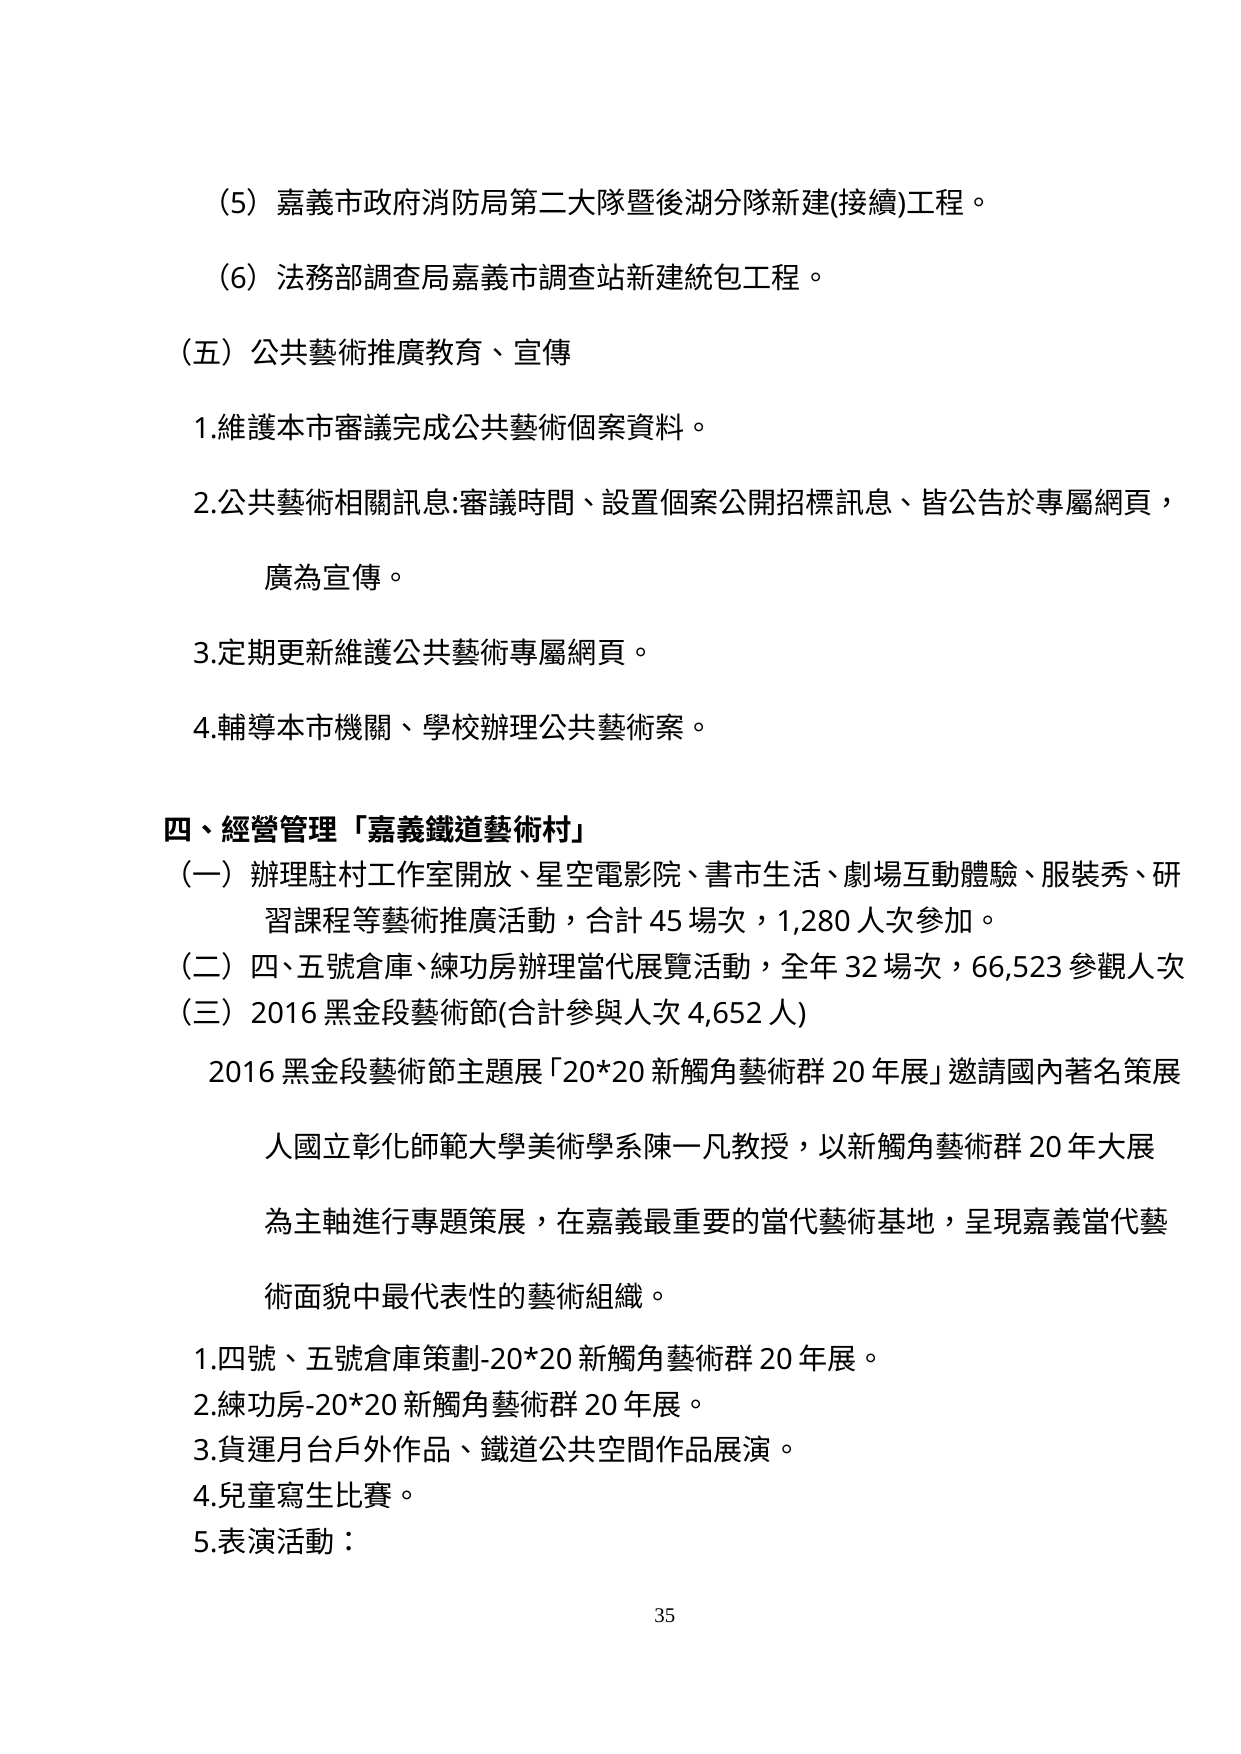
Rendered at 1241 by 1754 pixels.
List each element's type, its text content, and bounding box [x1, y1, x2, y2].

text 5.表演活動： [148, 1516, 1181, 1562]
text （6）法務部調查局嘉義市調查站新建統包工程。 [148, 238, 1181, 313]
text 2.練功房-20*20新觸角藝術群20年展。 [148, 1378, 1181, 1424]
text 3.貨運月台戶外作品、鐵道公共空間作品展演。 [148, 1424, 1181, 1470]
text 2016黑金段藝術節主題展「20*20新觸角藝術群20年展」邀請國內著名策展人國立彰化師範大學美術學系陳一凡教授，以新觸角藝術群20年大展為主軸進行專題策展，在嘉義最重要的當代藝術基地，呈現嘉義當代藝術面貌中最代表性的藝術組織。 [148, 1032, 1181, 1332]
text （三）2016黑金段藝術節(合計參與人次4,652人) [148, 987, 1181, 1032]
text 4.兒童寫生比賽。 [148, 1470, 1181, 1516]
text 1.維護本市審議完成公共藝術個案資料。 [148, 388, 1181, 463]
text 2.公共藝術相關訊息:審議時間、設置個案公開招標訊息、皆公告於專屬網頁，廣為宣傳。 [148, 463, 1181, 613]
text （五）公共藝術推廣教育、宣傳 [148, 313, 1181, 388]
text （5）嘉義市政府消防局第二大隊暨後湖分隊新建(接續)工程。 [148, 163, 1181, 238]
text （二）四、五號倉庫、練功房辦理當代展覽活動，全年32場次，66,523參觀人次。 [148, 941, 1181, 987]
text 4.輔導本市機關、學校辦理公共藝術案。 [148, 688, 1181, 763]
text 1.四號、五號倉庫策劃-20*20新觸角藝術群20年展。 [148, 1332, 1181, 1378]
text 四、經營管理「嘉義鐵道藝術村」 [148, 803, 1181, 849]
text （一）辦理駐村工作室開放、星空電影院、書市生活、劇場互動體驗、服裝秀、研習課程等藝術推廣活動，合計45場次，1,280人次參加。 [148, 849, 1181, 941]
text 3.定期更新維護公共藝術專屬網頁。 [148, 613, 1181, 688]
